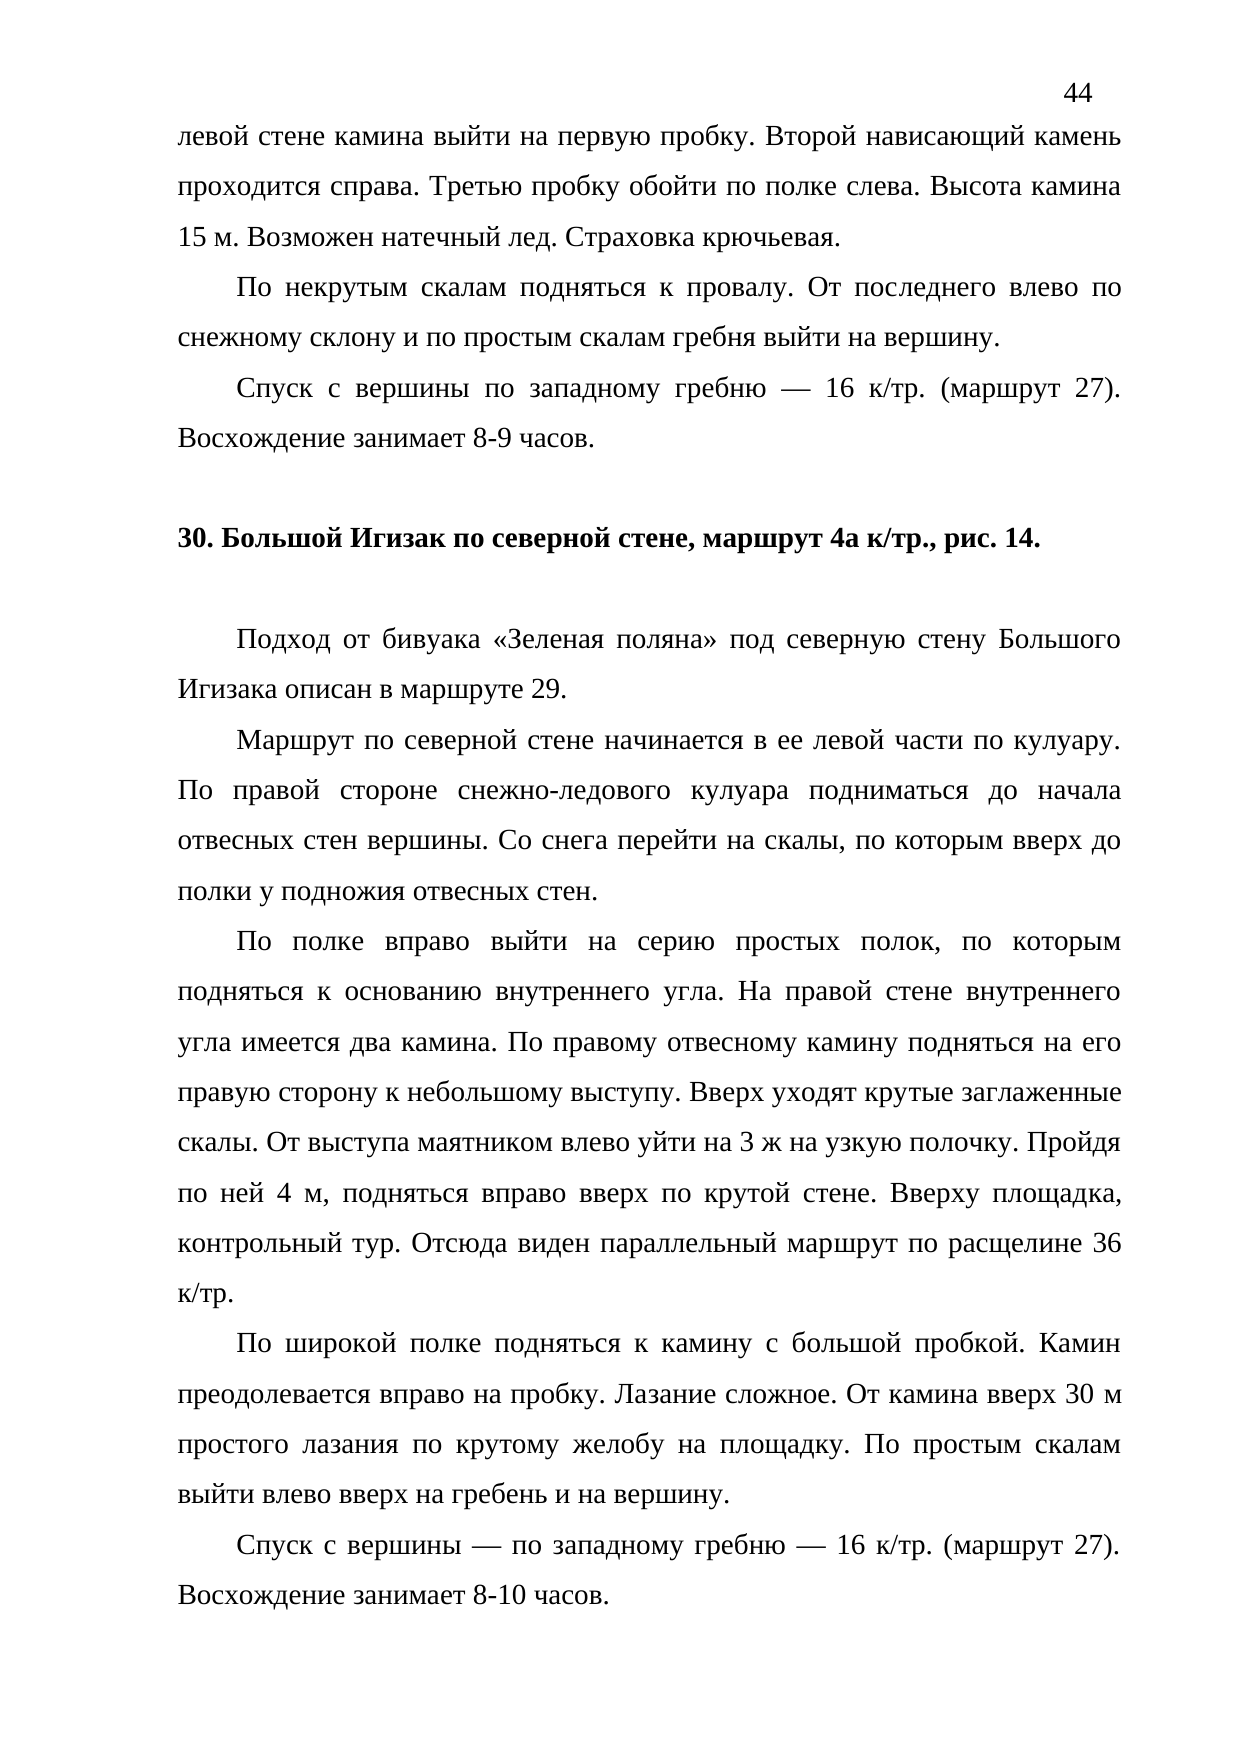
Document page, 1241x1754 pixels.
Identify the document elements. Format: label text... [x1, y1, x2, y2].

text Маршрут по северной стене начинается в ее левой части по кулуару. По правой стороне снежно-ледового кулуара подниматься до начала отвесных стен вершины. Со снега перейти на скалы, по которым вверх до пол­ки у подножия отвесных стен. [177, 722, 1122, 906]
text По широкой полке подняться к камину с большой пробкой. Камин преодолевается вправо на пробку. Ла­зание сложное. От камина вверх 30 м простого лазания по крутому желобу на площадку. По простым скалам выйти влево вверх на гребень и на вершину. [177, 1326, 1122, 1510]
text 30. Большой Игизак по северной стене, маршрут 4а к/тр., рис. 14. [177, 521, 1122, 554]
text левой стене камина выйти на первую пробку. Второй нависающий камень проходится справа. Третью пробку обойти по полке слева. Высота камина 15 м. Возможен натечный лед. Страховка крючьевая. [177, 118, 1122, 252]
text По полке вправо выйти на серию простых полок, по которым подняться к основанию внутреннего угла. На правой стене внутреннего угла имеется два камина. По правому отвесному камину подняться на его пра­вую сторону к небольшому выступу. Вверх уходят кру­тые заглаженные скалы. От выступа маятником влево уйти на 3 ж на узкую полочку. Пройдя по ней 4 м, под­няться вправо вверх по крутой стене. Вверху площад­ка, контрольный тур. Отсюда виден параллельный мар­шрут по расщелине 36 к/тр. [177, 923, 1122, 1309]
text Спуск с вершины — по западному гребню — 16 к/тр. (маршрут 27). Восхождение занимает 8-10 часов. [177, 1527, 1122, 1611]
text Подход от бивуака «Зеленая поляна» под северную стену Большого Игизака описан в маршруте 29. [177, 621, 1122, 705]
text Спуск с вершины по западному гребню — 16 к/тр. (маршрут 27). Восхождение занимает 8-9 часов. [177, 370, 1122, 453]
text По некрутым скалам подняться к провалу. От пос­леднего влево по снежному склону и по простым ска­лам гребня выйти на вершину. [177, 269, 1122, 353]
